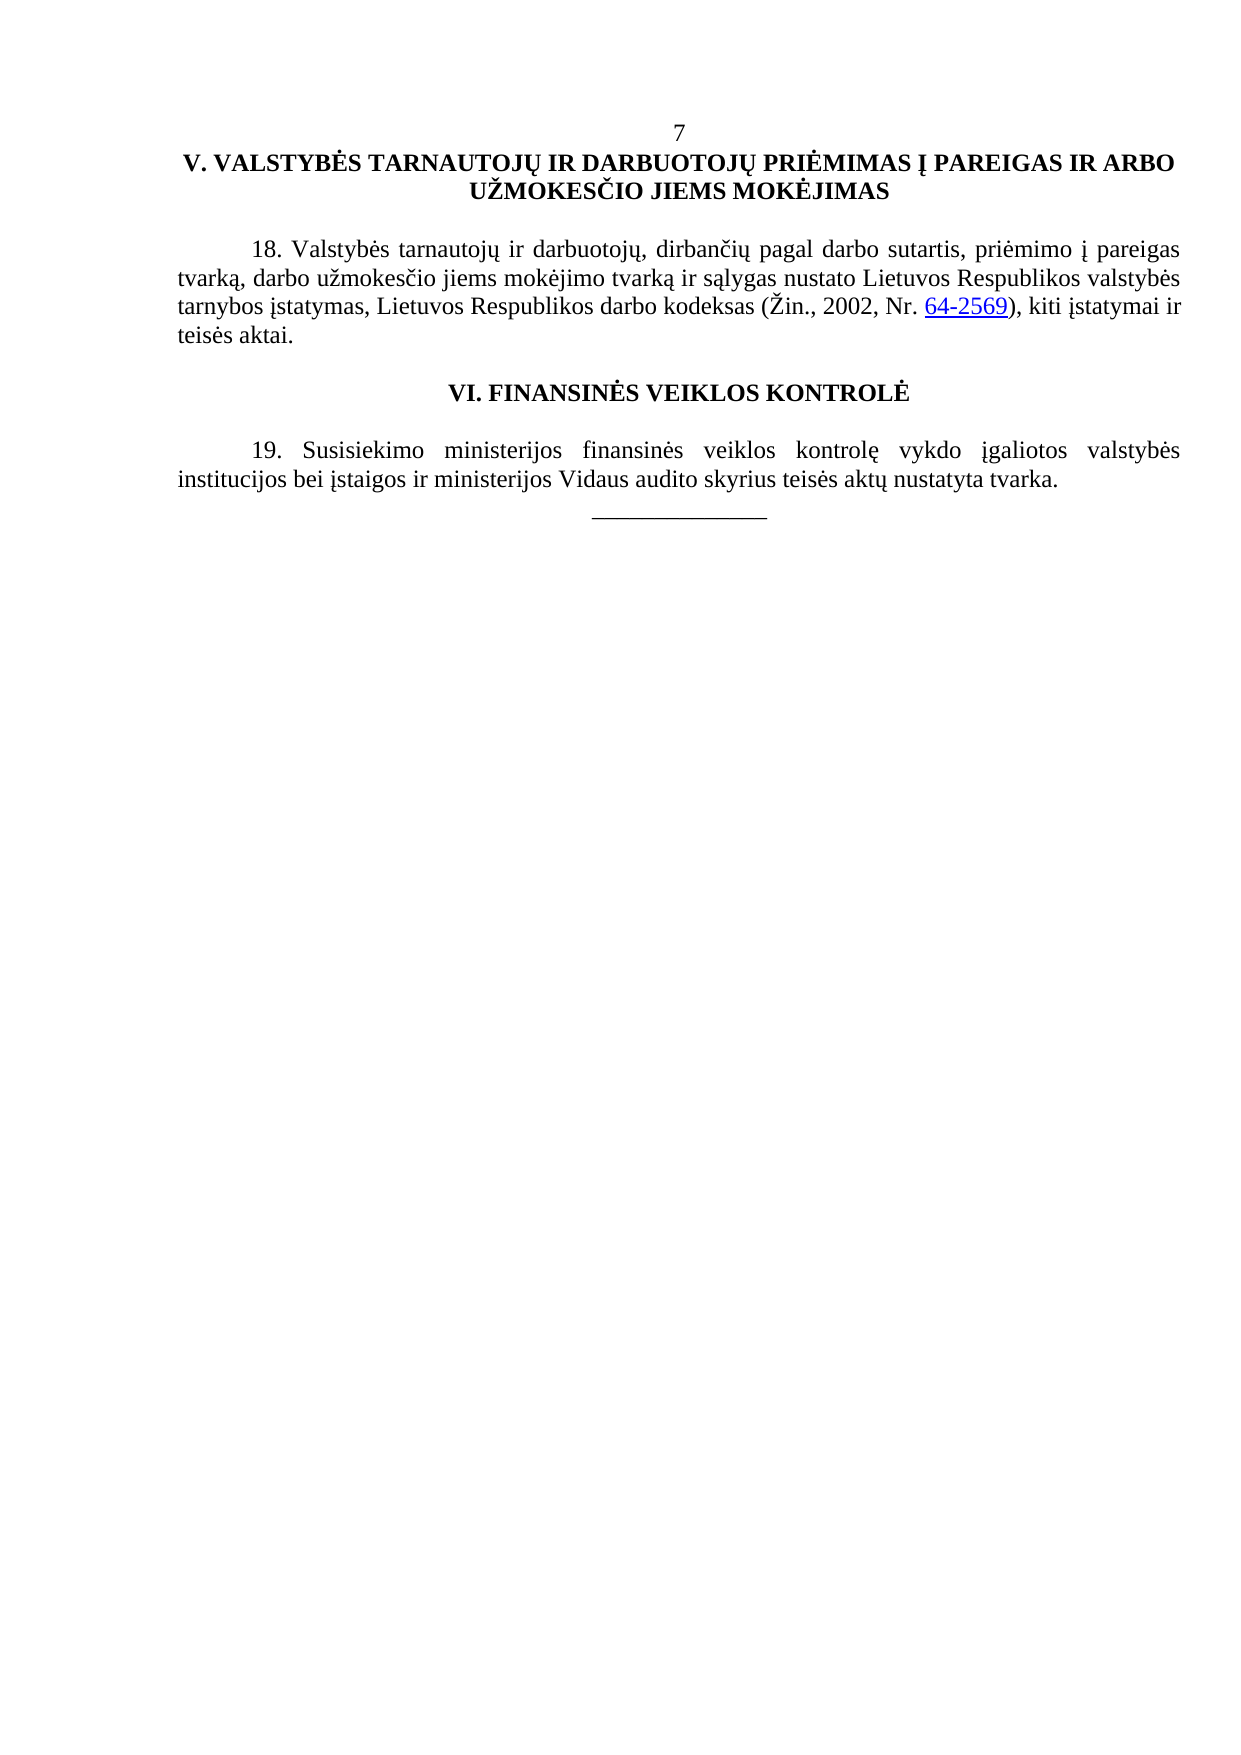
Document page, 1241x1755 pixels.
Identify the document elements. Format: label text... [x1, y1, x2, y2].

text 18. Valstybės tarnautojų ir darbuotojų, dirbančių pagal darbo sutartis, priėmimo į pareigas tvarką, darbo užmokesčio jiems mokėjimo tvarką ir sąlygas nustato Lietuvos Respublikos valstybės tarnybos įstatymas, Lietuvos Respublikos darbo kodeksas (Žin., 2002, Nr. 64-2569), kiti įstatymai ir teisės aktai. [177, 234, 1181, 349]
text V. VALSTYBĖS TARNAUTOJŲ IR DARBUOTOJŲ PRIĖMIMAS Į PAREIGAS IR ARBO UŽMOKESČIO JIEMS MOKĖJIMAS [177, 148, 1181, 205]
text VI. FINANSINĖS VEIKLOS KONTROLĖ [177, 378, 1181, 406]
text 19. Susisiekimo ministerijos finansinės veiklos kontrolę vykdo įgaliotos valstybės institucijos bei įstaigos ir ministerijos Vidaus audito skyrius teisės aktų nustatyta tvarka. [177, 435, 1181, 493]
text ______________ [177, 493, 1181, 521]
